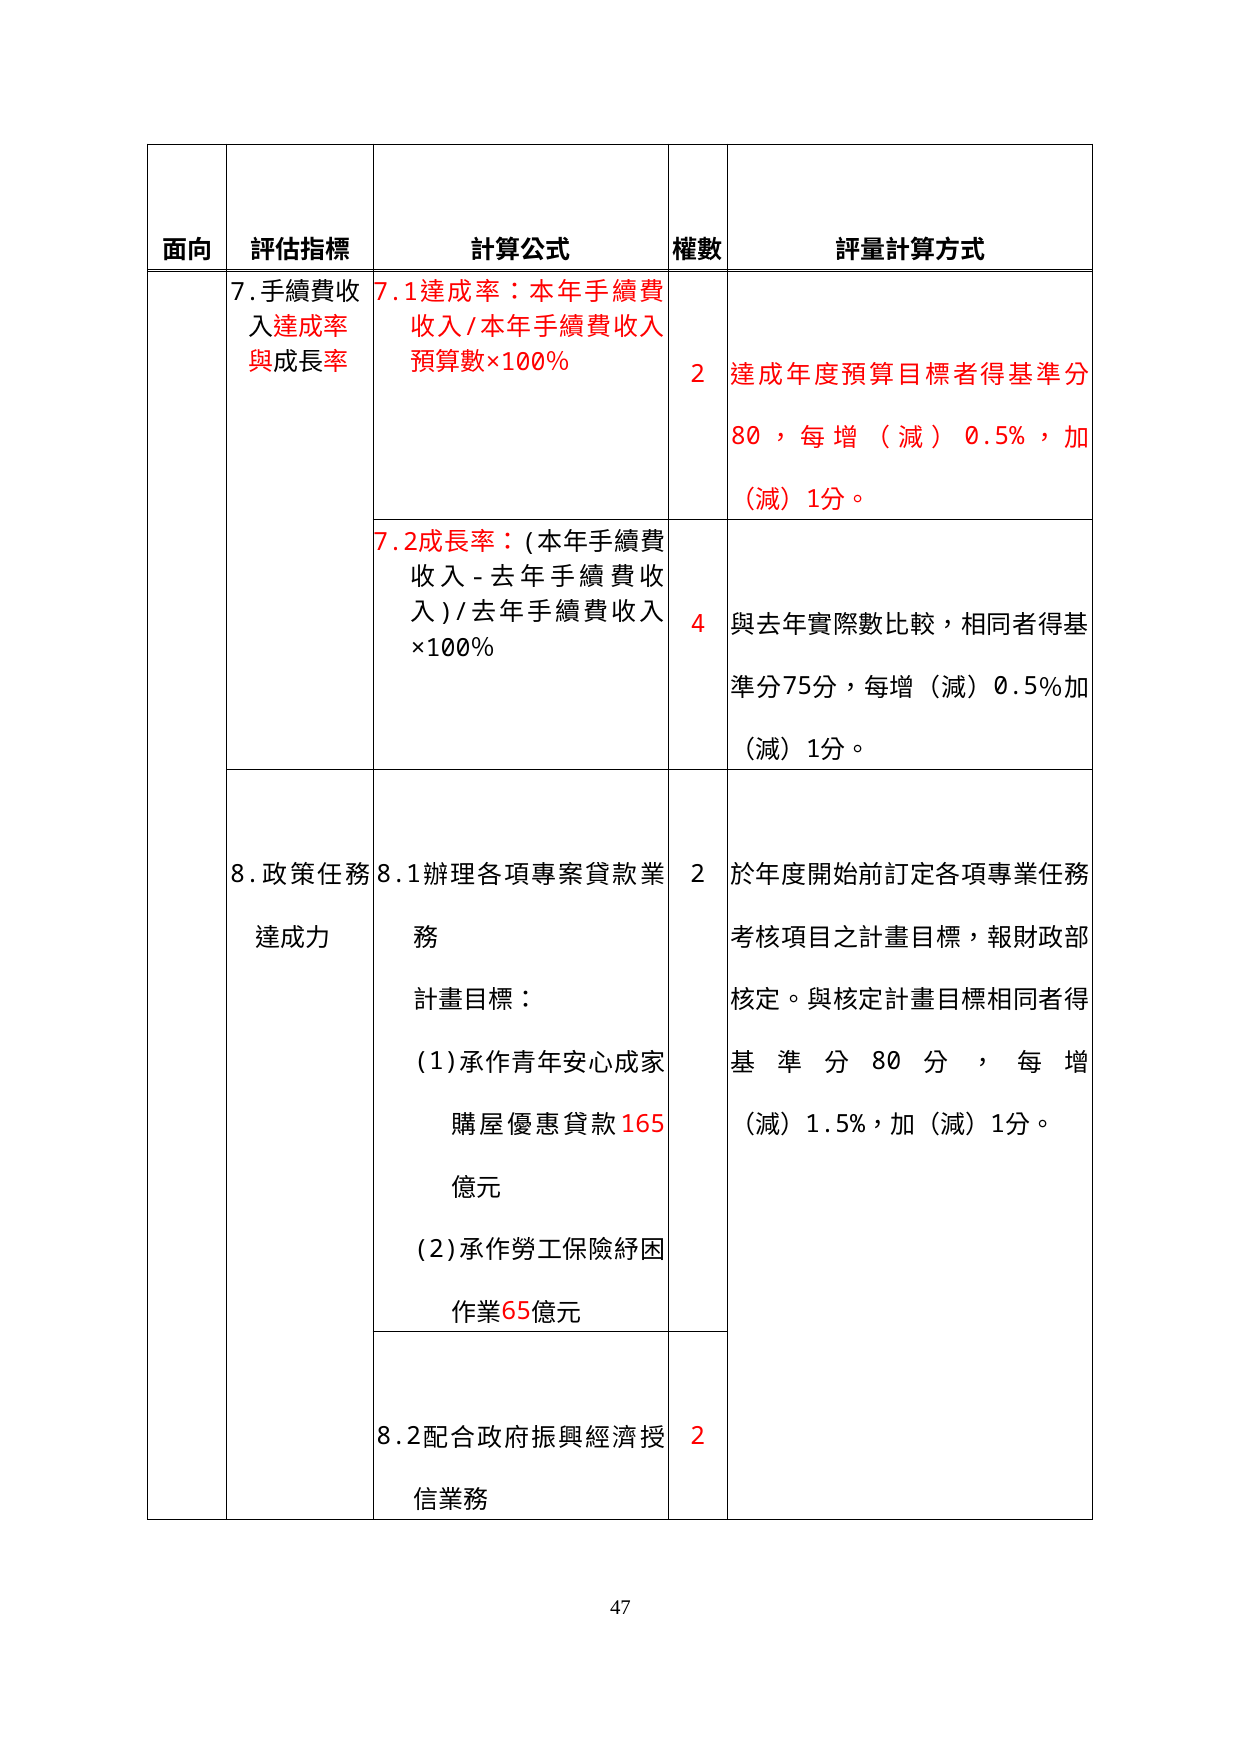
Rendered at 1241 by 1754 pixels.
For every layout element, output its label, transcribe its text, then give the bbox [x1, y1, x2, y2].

table_cell 7.2成長率：(本年手續費收入-去年手續費收入)/去年手續費收入×100％ [374, 520, 668, 768]
table_cell 8.政策任務達成力 [227, 770, 373, 1518]
table_cell 2 [669, 770, 727, 1331]
table_header 權數 [669, 145, 727, 268]
table_cell 2 [669, 1332, 727, 1518]
table_cell 8.2配合政府振興經濟授信業務 [374, 1332, 668, 1518]
table_cell 7.1達成率：本年手續費收入/本年手續費收入預算數×100％ [374, 272, 668, 518]
table_cell 8.1辦理各項專案貸款業務 計畫目標： (1)承作青年安心成家購屋優惠貸款165億元 (2)承作勞工保險紓困作業65億元 [374, 770, 668, 1331]
table_cell [148, 272, 226, 1518]
table_header 評估指標 [227, 145, 373, 268]
table_header 計算公式 [374, 145, 668, 268]
table_header 評量計算方式 [728, 145, 1092, 268]
table_cell 2 [669, 272, 727, 518]
table_cell 7.手續費收入達成率與成長率 [227, 272, 373, 768]
table_cell 與去年實際數比較，相同者得基準分75分，每增（減）0.5％加（減）1分。 [728, 520, 1092, 768]
table_header 面向 [148, 145, 226, 268]
table_cell 於年度開始前訂定各項專業任務考核項目之計畫目標，報財政部核定。與核定計畫目標相同者得基準分80分，每增（減）1.5%，加（減）1分。 [728, 770, 1092, 1518]
table_cell 4 [669, 520, 727, 768]
table_cell 達成年度預算目標者得基準分80，每增（減）0.5%，加（減）1分。 [728, 272, 1092, 518]
